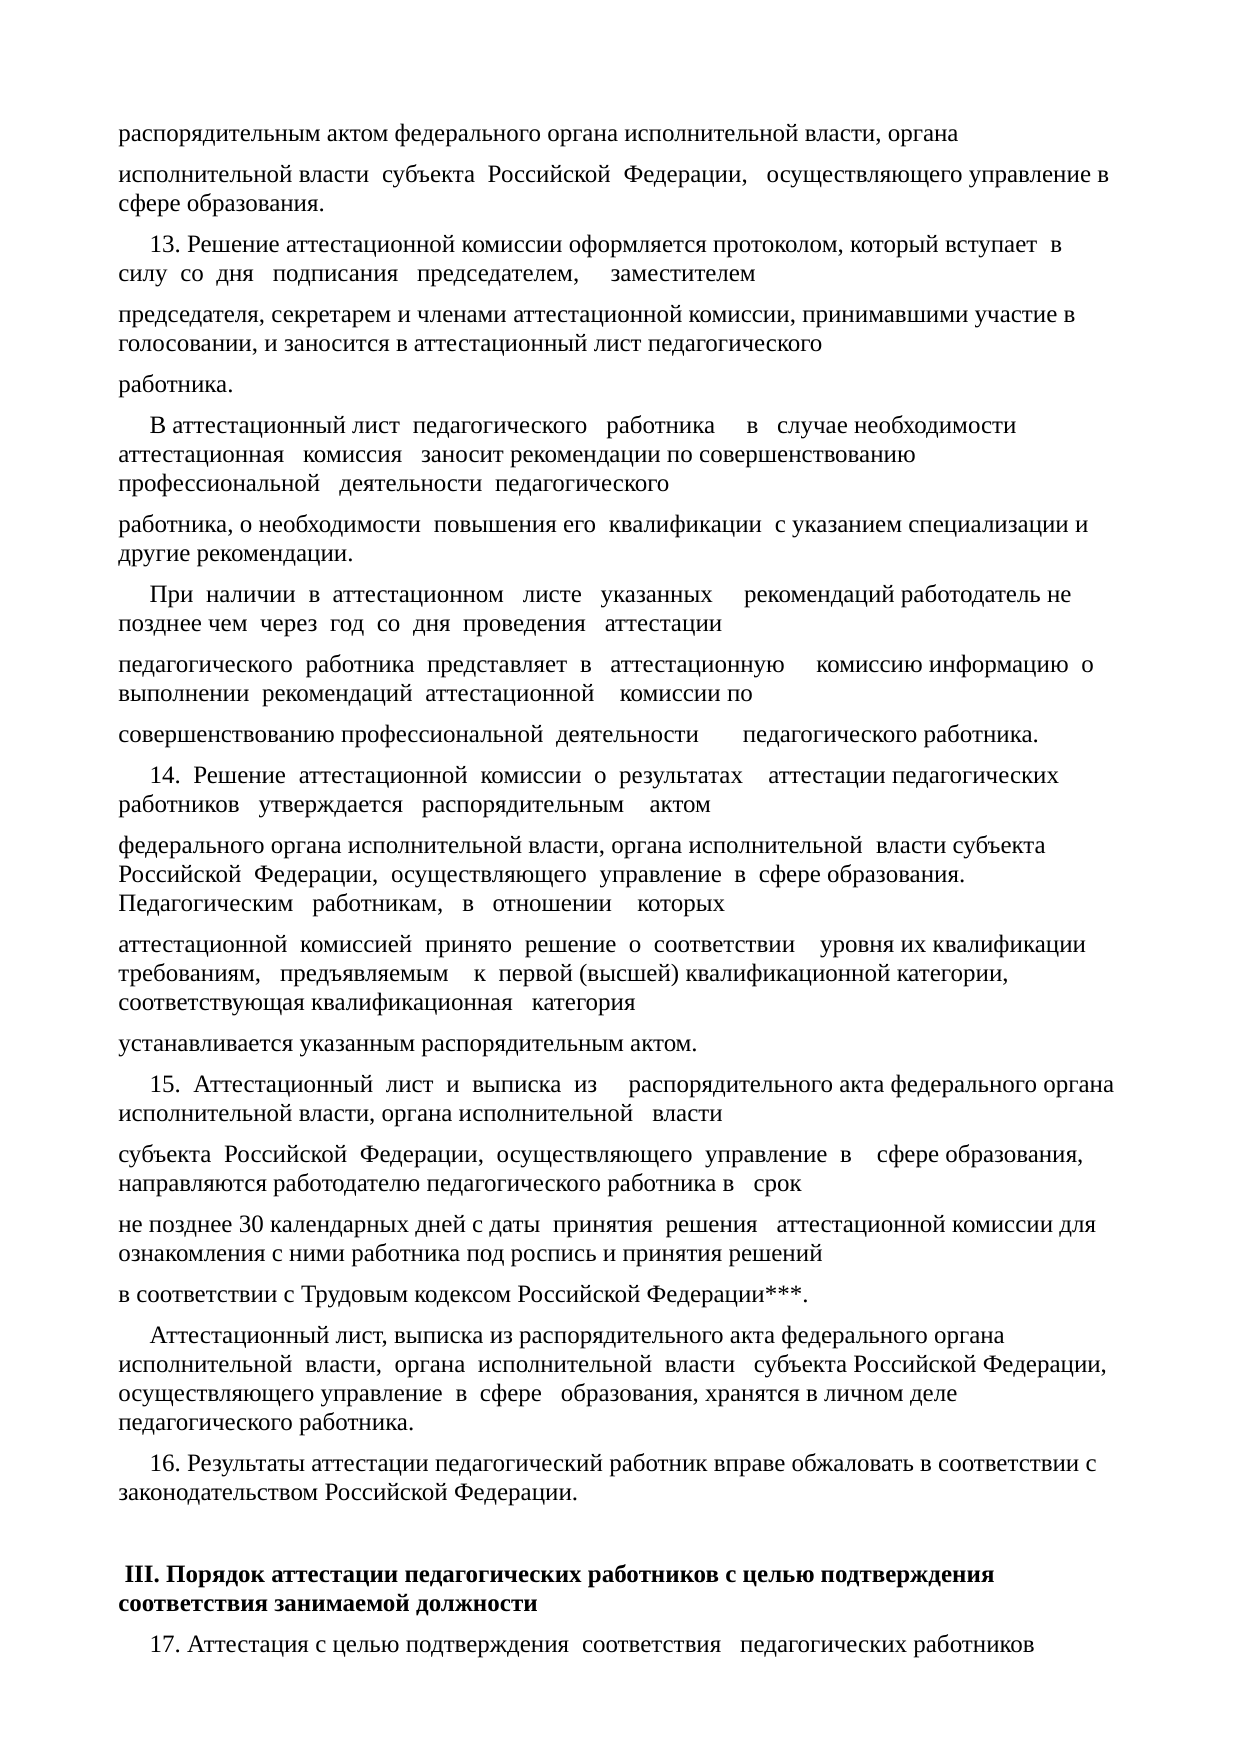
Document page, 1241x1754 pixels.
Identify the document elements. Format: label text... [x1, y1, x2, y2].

text 17. Аттестация с целью подтверждения соответствия педагогических работников [118, 1629, 1122, 1658]
text В аттестационный лист педагогического работника в случае необходимости аттестационная комиссия заносит рекомендации по совершенствованию профессиональной деятельности педагогического [118, 411, 1122, 497]
text совершенствованию профессиональной деятельности педагогического работника. [118, 719, 1122, 748]
text устанавливается указанным распорядительным актом. [118, 1028, 1122, 1057]
text в соответствии с Трудовым кодексом Российской Федерации***. [118, 1279, 1122, 1308]
text федерального органа исполнительной власти, органа исполнительной власти субъекта Российской Федерации, осуществляющего управление в сфере образования. Педагогическим работникам, в отношении которых [118, 831, 1122, 917]
text субъекта Российской Федерации, осуществляющего управление в сфере образования, направляются работодателю педагогического работника в срок [118, 1139, 1122, 1197]
text не позднее 30 календарных дней с даты принятия решения аттестационной комиссии для ознакомления с ними работника под роспись и принятия решений [118, 1209, 1122, 1267]
text III. Порядок аттестации педагогических работников с целью подтверждения соответствия занимаемой должности [118, 1559, 1122, 1617]
text работника. [118, 369, 1122, 398]
text распорядительным актом федерального органа исполнительной власти, органа [118, 118, 1122, 147]
text педагогического работника представляет в аттестационную комиссию информацию о выполнении рекомендаций аттестационной комиссии по [118, 649, 1122, 707]
text Аттестационный лист, выписка из распорядительного акта федерального органа исполнительной власти, органа исполнительной власти субъекта Российской Федерации, осуществляющего управление в сфере образования, хранятся в личном деле педагогического работника. [118, 1321, 1122, 1436]
text При наличии в аттестационном листе указанных рекомендаций работодатель не позднее чем через год со дня проведения аттестации [118, 579, 1122, 637]
text 16. Результаты аттестации педагогический работник вправе обжаловать в соответствии с законодательством Российской Федерации. [118, 1448, 1122, 1506]
text исполнительной власти субъекта Российской Федерации, осуществляющего управление в сфере образования. [118, 159, 1122, 217]
text 14. Решение аттестационной комиссии о результатах аттестации педагогических работников утверждается распорядительным актом [118, 761, 1122, 818]
text работника, о необходимости повышения его квалификации с указанием специализации и другие рекомендации. [118, 509, 1122, 567]
text аттестационной комиссией принято решение о соответствии уровня их квалификации требованиям, предъявляемым к первой (высшей) квалификационной категории, соответствующая квалификационная категория [118, 929, 1122, 1016]
text 15. Аттестационный лист и выписка из распорядительного акта федерального органа исполнительной власти, органа исполнительной власти [118, 1069, 1122, 1127]
text председателя, секретарем и членами аттестационной комиссии, принимавшими участие в голосовании, и заносится в аттестационный лист педагогического [118, 299, 1122, 357]
text 13. Решение аттестационной комиссии оформляется протоколом, который вступает в силу со дня подписания председателем, заместителем [118, 229, 1122, 287]
